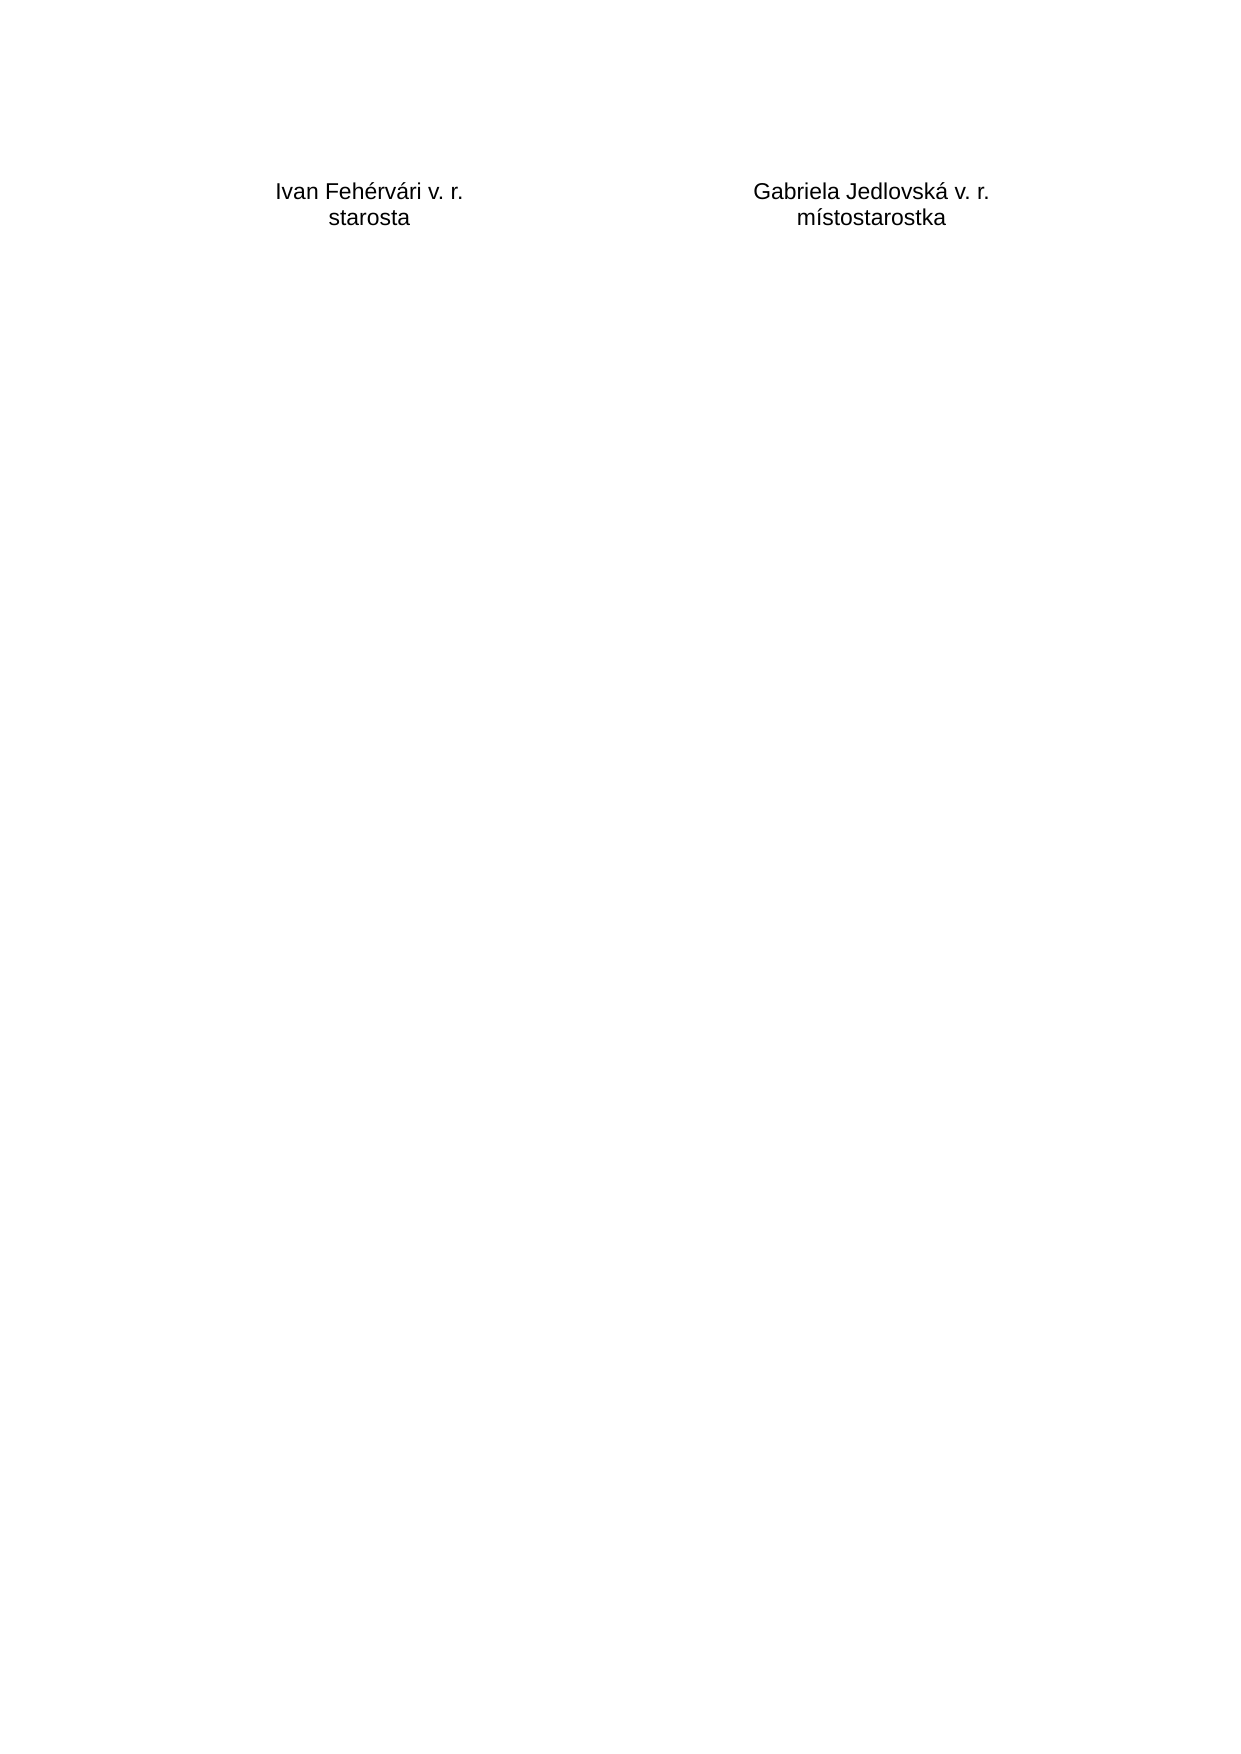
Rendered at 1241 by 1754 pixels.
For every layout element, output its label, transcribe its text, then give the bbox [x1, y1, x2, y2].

table_header Ivan Fehérvári v. r. starosta [118, 118, 620, 236]
table_header Gabriela Jedlovská v. r. místostarostka [620, 118, 1122, 236]
table_cell [620, 236, 1122, 354]
table_cell [118, 236, 620, 354]
